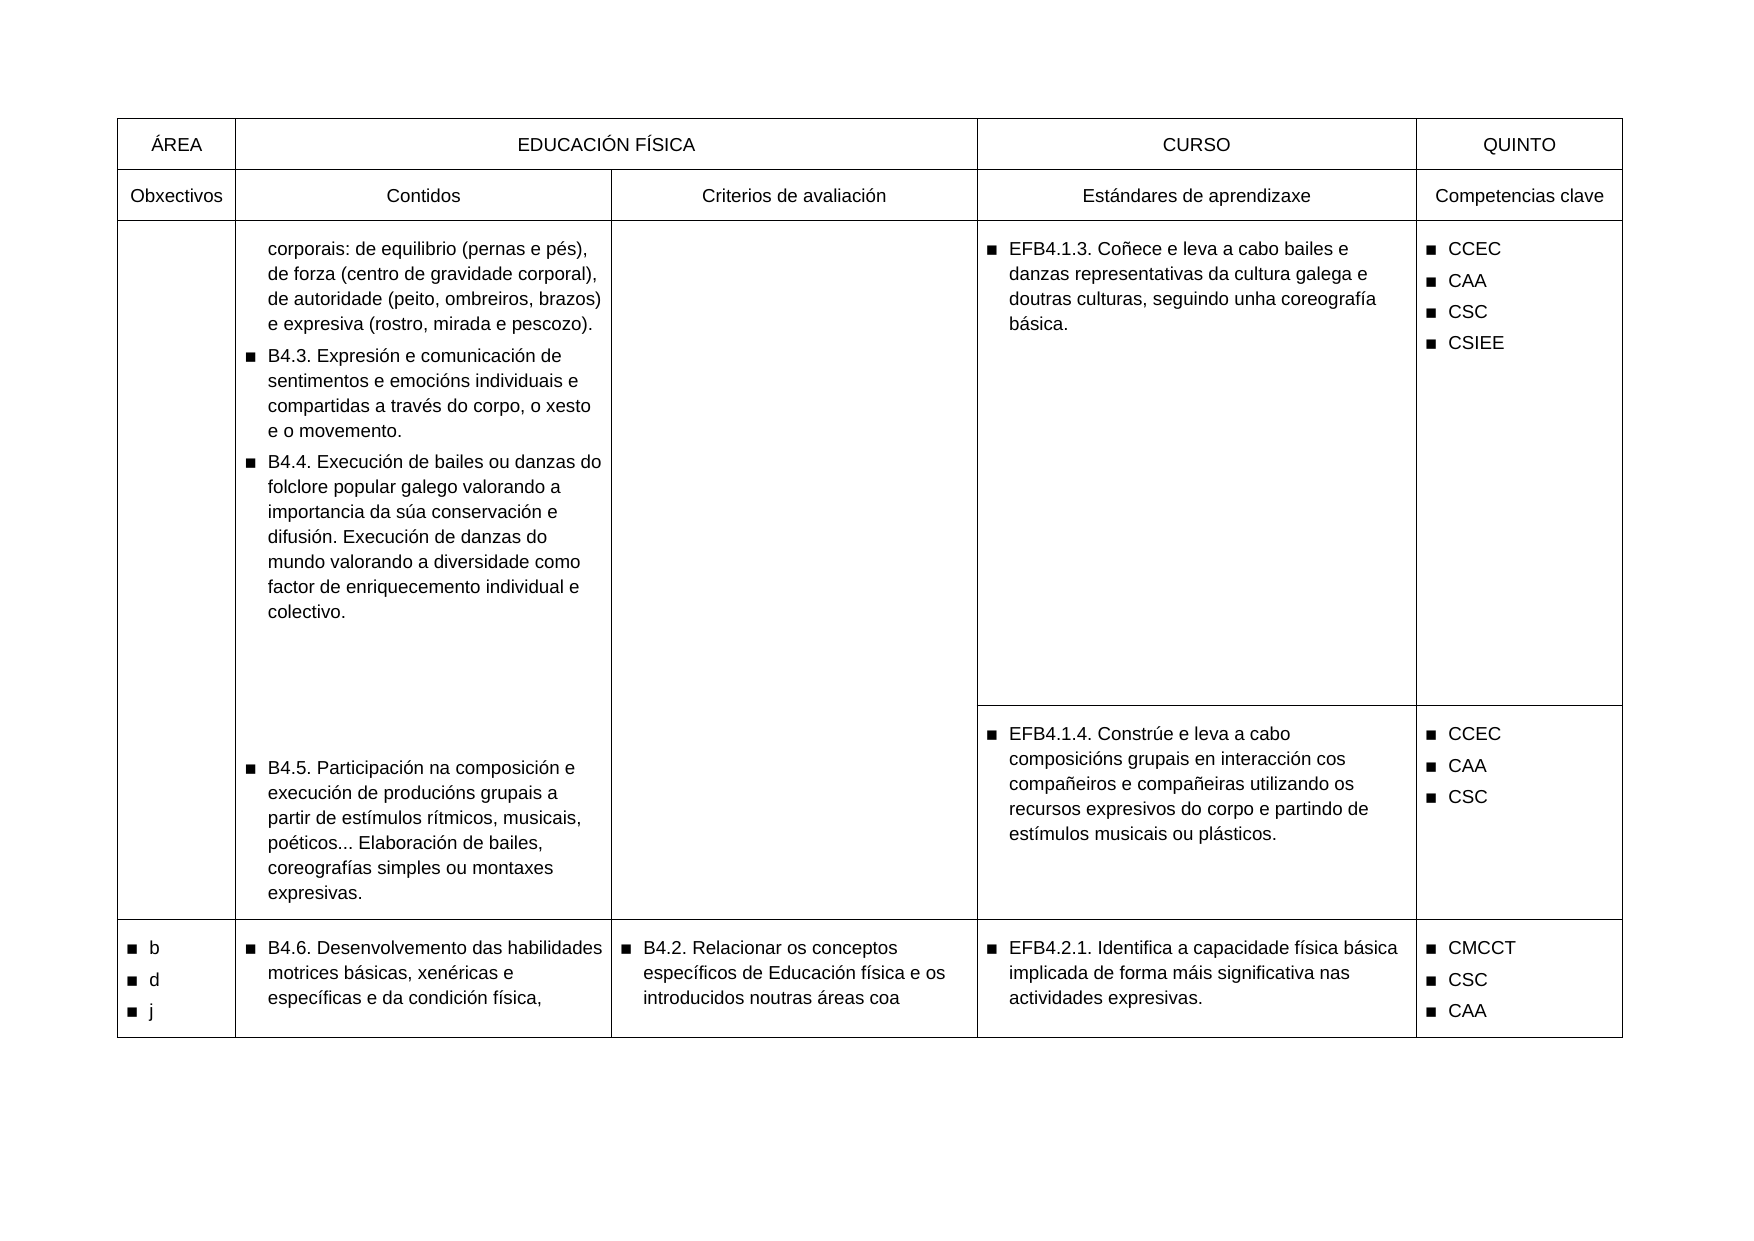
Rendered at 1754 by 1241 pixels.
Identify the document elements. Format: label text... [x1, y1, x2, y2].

table_cell EFB4.1.4. Constrúe e leva a cabo composicións grupais en interacción cos compañeiros e compañeiras utilizando os recursos expresivos do corpo e partindo de estímulos musicais ou plásticos. [978, 706, 1416, 919]
table_cell [118, 221, 235, 919]
table_cell B4.2. Relacionar os conceptos específicos de Educación física e os introducidos noutras áreas coa [612, 920, 977, 1037]
table_header QUINTO [1417, 119, 1622, 169]
table_cell b d j k [118, 920, 235, 1037]
table_cell corporais: de equilibrio (pernas e pés), de forza (centro de gravidade corporal), de autoridade (peito, ombreiros, brazos) e expresiva (rostro, mirada e pescozo). B4.3. Expresión e comunicación de sentimentos e emocións individuais e compartidas a través do corpo, o xesto e o movemento. B4.4. Execución de bailes ou danzas do folclore popular galego valorando a importancia da súa conservación e difusión. Execución de danzas do mundo valorando a diversidade como factor de enriquecemento individual e colectivo. B4.5. Participación na composición e execución de producións grupais a partir de estímulos rítmicos, musicais, poéticos... Elaboración de bailes, coreografías simples ou montaxes expresivas. [236, 221, 611, 919]
table_cell EFB4.2.1. Identifica a capacidade física básica implicada de forma máis significativa nas actividades expresivas. [978, 920, 1416, 1037]
table_cell CCEC CAA CSC [1417, 706, 1622, 919]
table_header CURSO [978, 119, 1416, 169]
table_header ÁREA [118, 119, 235, 169]
table_cell Contidos [236, 170, 611, 220]
table_cell [612, 221, 977, 919]
table_cell B4.6. Desenvolvemento das habilidades motrices básicas, xenéricas e específicas e da condición física, [236, 920, 611, 1037]
table_header EDUCACIÓN FÍSICA [236, 119, 977, 169]
table_cell CCEC CAA CSC CSIEE [1417, 221, 1622, 705]
table_cell Competencias clave [1417, 170, 1622, 220]
table_cell Criterios de avaliación [612, 170, 977, 220]
table_cell CMCCT CSC CAA [1417, 920, 1622, 1037]
table_cell EFB4.1.3. Coñece e leva a cabo bailes e danzas representativas da cultura galega e doutras culturas, seguindo unha coreografía básica. [978, 221, 1416, 705]
table_cell Estándares de aprendizaxe [978, 170, 1416, 220]
table_cell Obxectivos [118, 170, 235, 220]
